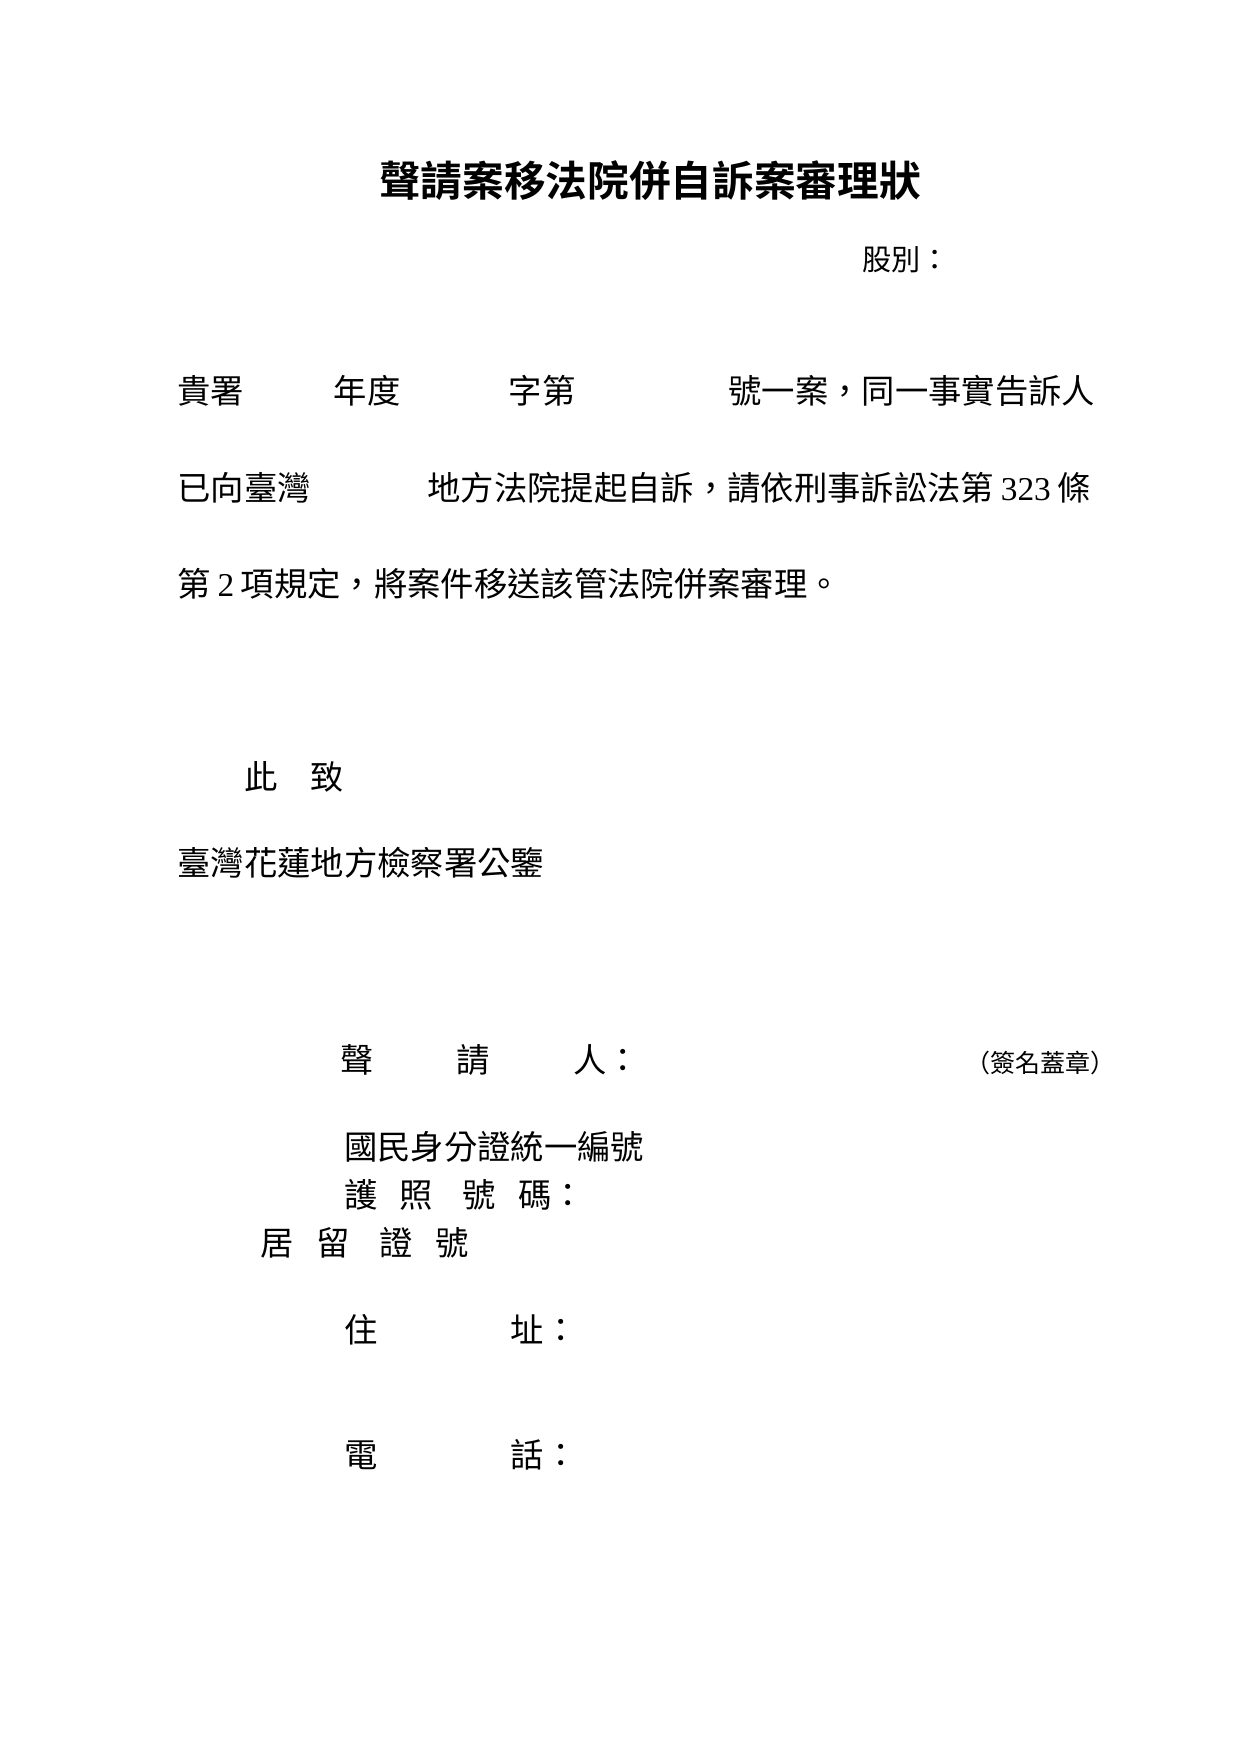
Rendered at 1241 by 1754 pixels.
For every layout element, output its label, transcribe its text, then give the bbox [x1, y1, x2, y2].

text 居 留 證 號 [177, 1217, 1122, 1265]
text 住 址： [177, 1303, 1122, 1352]
text 電 話： [177, 1428, 1122, 1477]
text 此 致 [177, 751, 1122, 799]
text 護 照 號 碼： [177, 1169, 1122, 1217]
text 臺灣花蓮地方檢察署公鑒 [177, 837, 1122, 885]
text 股別： [177, 237, 1122, 279]
text 貴署 年度 字第 號一案，同一事實告訴人已向臺灣 地方法院提起自訴，請依刑事訴訟法第323條第2項規定，將案件移送該管法院併案審理。 [177, 365, 1122, 606]
text 聲請案移法院併自訴案審理狀 [177, 148, 1122, 208]
text 聲 請 人： （簽名蓋章） [177, 1034, 1122, 1082]
text 國民身分證統一編號 [177, 1120, 1122, 1169]
